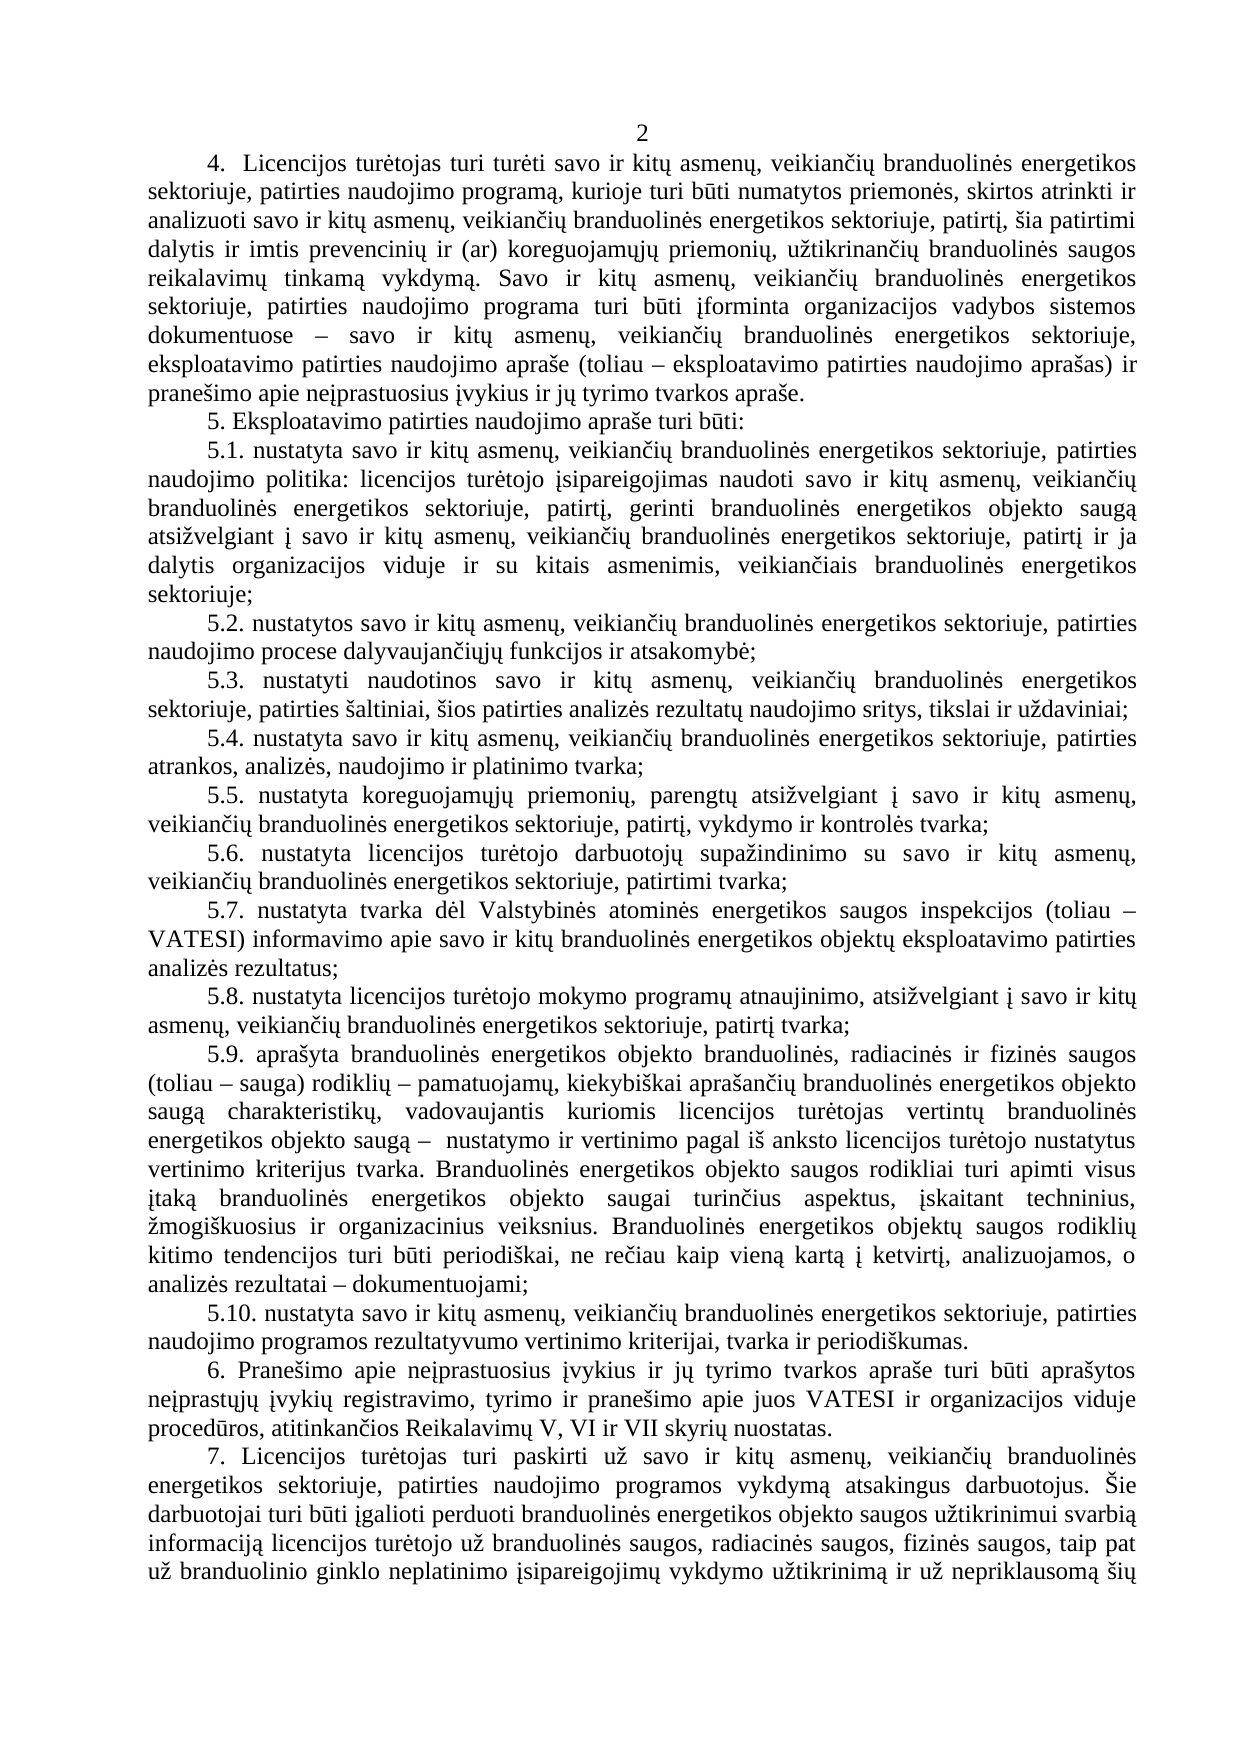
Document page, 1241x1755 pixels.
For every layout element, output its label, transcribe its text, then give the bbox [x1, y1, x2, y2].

text 6. Pranešimo apie neįprastuosius įvykius ir jų tyrimo tvarkos apraše turi būti aprašytos neįprastųjų įvykių registravimo, tyrimo ir pranešimo apie juos VATESI ir organizacijos viduje procedūros, atitinkančios Reikalavimų V, VI ir VII skyrių nuostatas. [148, 1355, 1137, 1441]
text 7. Licencijos turėtojas turi paskirti už savo ir kitų asmenų, veikiančių branduolinės energetikos sektoriuje, patirties naudojimo programos vykdymą atsakingus darbuotojus. Šie darbuotojai turi būti įgalioti perduoti branduolinės energetikos objekto saugos užtikrinimui svarbią informaciją licencijos turėtojo už branduolinės saugos, radiacinės saugos, fizinės saugos, taip pat už branduolinio ginklo neplatinimo įsipareigojimų vykdymo užtikrinimą ir už nepriklausomą šių [148, 1441, 1137, 1585]
text 5.6. nustatyta licencijos turėtojo darbuotojų supažindinimo su savo ir kitų asmenų, veikiančių branduolinės energetikos sektoriuje, patirtimi tvarka; [148, 838, 1137, 895]
text 5.9. aprašyta branduolinės energetikos objekto branduolinės, radiacinės ir fizinės saugos (toliau – sauga) rodiklių – pamatuojamų, kiekybiškai aprašančių branduolinės energetikos objekto saugą charakteristikų, vadovaujantis kuriomis licencijos turėtojas vertintų branduolinės energetikos objekto saugą – nustatymo ir vertinimo pagal iš anksto licencijos turėtojo nustatytus vertinimo kriterijus tvarka. Branduolinės energetikos objekto saugos rodikliai turi apimti visus įtaką branduolinės energetikos objekto saugai turinčius aspektus, įskaitant techninius, žmogiškuosius ir organizacinius veiksnius. Branduolinės energetikos objektų saugos rodiklių kitimo tendencijos turi būti periodiškai, ne rečiau kaip vieną kartą į ketvirtį, analizuojamos, o analizės rezultatai – dokumentuojami; [148, 1039, 1137, 1298]
text 5.1. nustatyta savo ir kitų asmenų, veikiančių branduolinės energetikos sektoriuje, patirties naudojimo politika: licencijos turėtojo įsipareigojimas naudoti savo ir kitų asmenų, veikiančių branduolinės energetikos sektoriuje, patirtį, gerinti branduolinės energetikos objekto saugą atsižvelgiant į savo ir kitų asmenų, veikiančių branduolinės energetikos sektoriuje, patirtį ir ja dalytis organizacijos viduje ir su kitais asmenimis, veikiančiais branduolinės energetikos sektoriuje; [148, 435, 1137, 608]
text 5.5. nustatyta koreguojamųjų priemonių, parengtų atsižvelgiant į savo ir kitų asmenų, veikiančių branduolinės energetikos sektoriuje, patirtį, vykdymo ir kontrolės tvarka; [148, 780, 1137, 838]
text 5.8. nustatyta licencijos turėtojo mokymo programų atnaujinimo, atsižvelgiant į savo ir kitų asmenų, veikiančių branduolinės energetikos sektoriuje, patirtį tvarka; [148, 981, 1137, 1039]
text 4. Licencijos turėtojas turi turėti savo ir kitų asmenų, veikiančių branduolinės energetikos sektoriuje, patirties naudojimo programą, kurioje turi būti numatytos priemonės, skirtos atrinkti ir analizuoti savo ir kitų asmenų, veikiančių branduolinės energetikos sektoriuje, patirtį, šia patirtimi dalytis ir imtis prevencinių ir (ar) koreguojamųjų priemonių, užtikrinančių branduolinės saugos reikalavimų tinkamą vykdymą. Savo ir kitų asmenų, veikiančių branduolinės energetikos sektoriuje, patirties naudojimo programa turi būti įforminta organizacijos vadybos sistemos dokumentuose – savo ir kitų asmenų, veikiančių branduolinės energetikos sektoriuje, eksploatavimo patirties naudojimo apraše (toliau – eksploatavimo patirties naudojimo aprašas) ir pranešimo apie neįprastuosius įvykius ir jų tyrimo tvarkos apraše. [148, 148, 1137, 406]
text 5.4. nustatyta savo ir kitų asmenų, veikiančių branduolinės energetikos sektoriuje, patirties atrankos, analizės, naudojimo ir platinimo tvarka; [148, 723, 1137, 780]
text 5. Eksploatavimo patirties naudojimo apraše turi būti: [148, 406, 1137, 435]
text 5.2. nustatytos savo ir kitų asmenų, veikiančių branduolinės energetikos sektoriuje, patirties naudojimo procese dalyvaujančiųjų funkcijos ir atsakomybė; [148, 608, 1137, 665]
text 5.7. nustatyta tvarka dėl Valstybinės atominės energetikos saugos inspekcijos (toliau – VATESI) informavimo apie savo ir kitų branduolinės energetikos objektų eksploatavimo patirties analizės rezultatus; [148, 895, 1137, 981]
text 5.3. nustatyti naudotinos savo ir kitų asmenų, veikiančių branduolinės energetikos sektoriuje, patirties šaltiniai, šios patirties analizės rezultatų naudojimo sritys, tikslai ir uždaviniai; [148, 665, 1137, 723]
text 5.10. nustatyta savo ir kitų asmenų, veikiančių branduolinės energetikos sektoriuje, patirties naudojimo programos rezultatyvumo vertinimo kriterijai, tvarka ir periodiškumas. [148, 1298, 1137, 1355]
